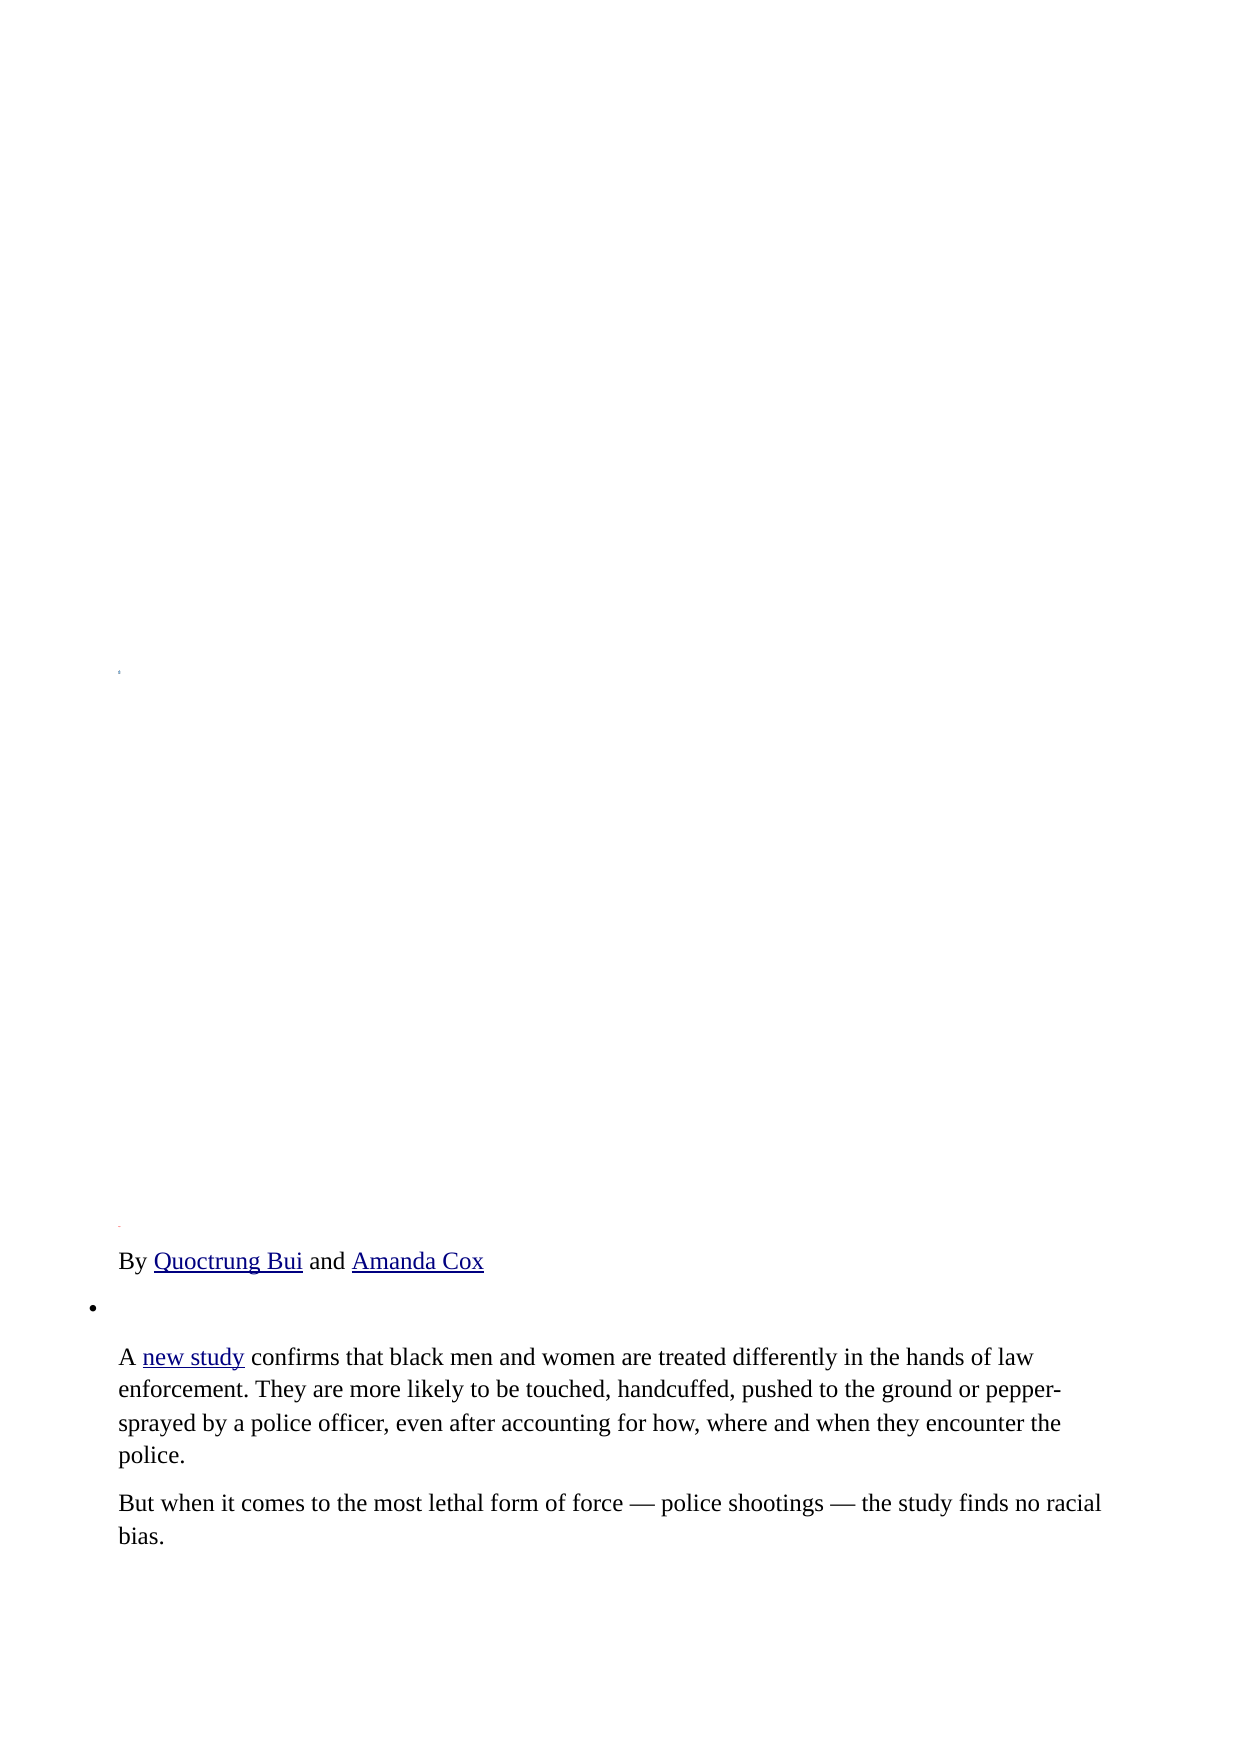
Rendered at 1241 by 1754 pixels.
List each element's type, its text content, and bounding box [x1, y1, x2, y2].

text By Quoctrung Bui and Amanda Cox [118, 1246, 1122, 1275]
text A new study confirms that black men and women are treated differently in the hands of law enforcement. They are more likely to be touched, handcuffed, pushed to the ground or pepper-sprayed by a police officer, even after accounting for how, where and when they encounter the police. [118, 1342, 1122, 1469]
text But when it comes to the most lethal form of force — police shootings — the study finds no racial bias. [118, 1488, 1122, 1550]
